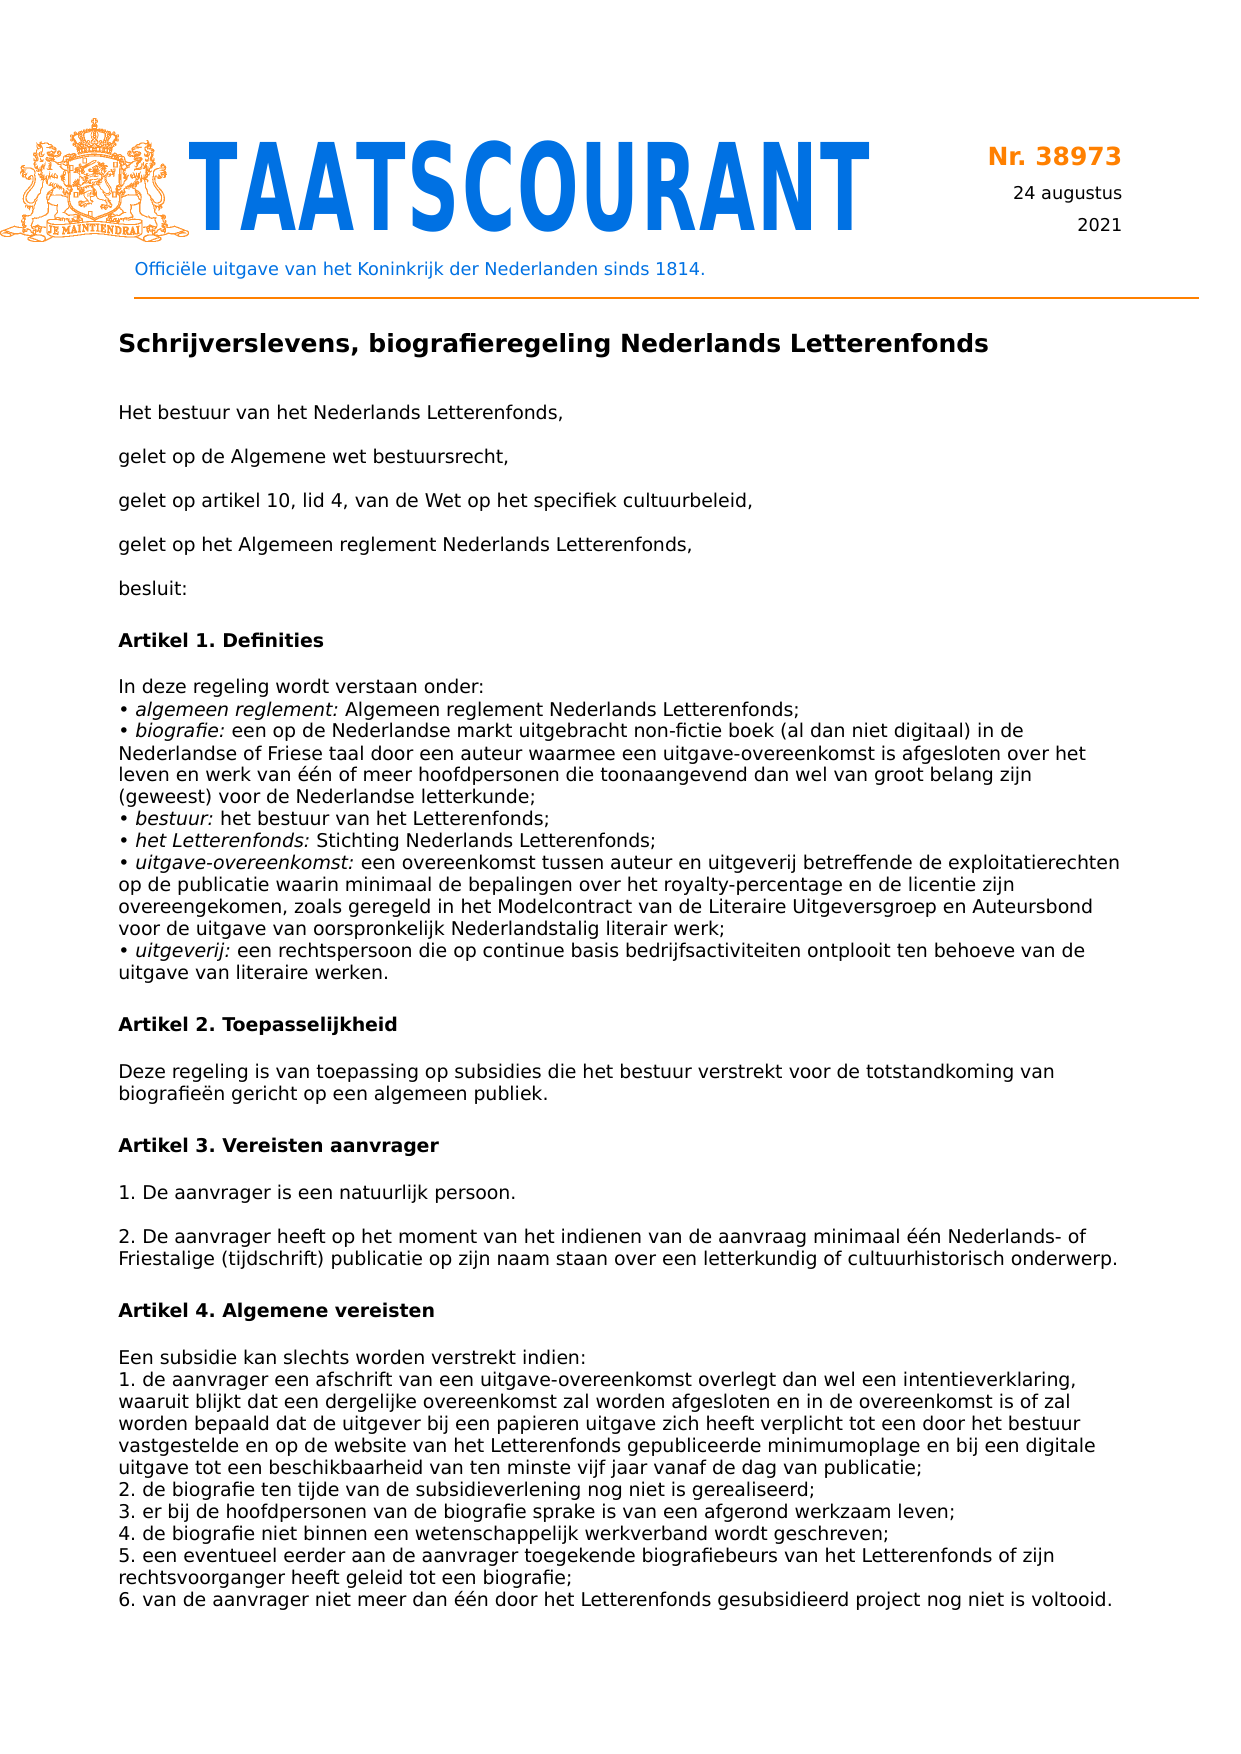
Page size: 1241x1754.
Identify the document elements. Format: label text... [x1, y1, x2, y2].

text gelet op het Algemeen reglement Nederlands Letterenfonds, [118, 534, 1122, 556]
text 2. de biografie ten tijde van de subsidieverlening nog niet is gerealiseerd; [118, 1479, 1122, 1501]
table_header STAATSCOURANT [134, 118, 939, 259]
picture [0, 118, 189, 242]
text In deze regeling wordt verstaan onder: [118, 676, 1122, 698]
text • het Letterenfonds: Stichting Nederlands Letterenfonds; [118, 830, 1122, 852]
subtitle Schrijverslevens, biografieregeling Nederlands Letterenfonds [118, 329, 1122, 358]
subtitle Artikel 3. Vereisten aanvrager [118, 1135, 1122, 1157]
table_header [0, 242, 134, 297]
text Een subsidie kan slechts worden verstrekt indien: [118, 1347, 1122, 1369]
subtitle Artikel 2. Toepasselijkheid [118, 1014, 1122, 1036]
subtitle Artikel 1. Definities [118, 629, 1122, 651]
text • biografie: een op de Nederlandse markt uitgebracht non-fictie boek (al dan niet digitaal) in de Nederlandse of Friese taal door een auteur waarmee een uitgave-overeenkomst is afgesloten over het leven en werk van één of meer hoofdpersonen die toonaangevend dan wel van groot belang zijn (geweest) voor de Nederlandse letterkunde; [118, 720, 1122, 808]
text 1. De aanvrager is een natuurlijk persoon. [118, 1182, 1122, 1204]
text 4. de biografie niet binnen een wetenschappelijk werkverband wordt geschreven; [118, 1523, 1122, 1545]
table_cell Officiële uitgave van het Koninkrijk der Nederlanden sinds 1814. [134, 259, 1199, 297]
table_cell 2021 [939, 209, 1199, 259]
table_header Nr. 38973 [939, 118, 1199, 177]
text Het bestuur van het Nederlands Letterenfonds, [118, 402, 1122, 424]
table_cell 24 augustus [939, 177, 1199, 209]
subtitle Artikel 4. Algemene vereisten [118, 1300, 1122, 1322]
text 2. De aanvrager heeft op het moment van het indienen van de aanvraag minimaal één Nederlands- of Friestalige (tijdschrift) publicatie op zijn naam staan over een letterkundig of cultuurhistorisch onderwerp. [118, 1226, 1122, 1270]
text 5. een eventueel eerder aan de aanvrager toegekende biografiebeurs van het Letterenfonds of zijn rechtsvoorganger heeft geleid tot een biografie; [118, 1545, 1122, 1589]
text gelet op artikel 10, lid 4, van de Wet op het specifiek cultuurbeleid, [118, 490, 1122, 512]
text • algemeen reglement: Algemeen reglement Nederlands Letterenfonds; [118, 698, 1122, 720]
text gelet op de Algemene wet bestuursrecht, [118, 446, 1122, 468]
text 3. er bij de hoofdpersonen van de biografie sprake is van een afgerond werkzaam leven; [118, 1501, 1122, 1523]
text • uitgeverij: een rechtspersoon die op continue basis bedrijfsactiviteiten ontplooit ten behoeve van de uitgave van literaire werken. [118, 940, 1122, 984]
text • uitgave-overeenkomst: een overeenkomst tussen auteur en uitgeverij betreffende de exploitatierechten op de publicatie waarin minimaal de bepalingen over het royalty-percentage en de licentie zijn overeengekomen, zoals geregeld in het Modelcontract van de Literaire Uitgeversgroep en Auteursbond voor de uitgave van oorspronkelijk Nederlandstalig literair werk; [118, 852, 1122, 940]
text Deze regeling is van toepassing op subsidies die het bestuur verstrekt voor de totstandkoming van biografieën gericht op een algemeen publiek. [118, 1061, 1122, 1105]
text • bestuur: het bestuur van het Letterenfonds; [118, 808, 1122, 830]
text 6. van de aanvrager niet meer dan één door het Letterenfonds gesubsidieerd project nog niet is voltooid. [118, 1589, 1122, 1611]
text besluit: [118, 577, 1122, 599]
text 1. de aanvrager een afschrift van een uitgave-overeenkomst overlegt dan wel een intentieverklaring, waaruit blijkt dat een dergelijke overeenkomst zal worden afgesloten en in de overeenkomst is of zal worden bepaald dat de uitgever bij een papieren uitgave zich heeft verplicht tot een door het bestuur vastgestelde en op de website van het Letterenfonds gepubliceerde minimumoplage en bij een digitale uitgave tot een beschikbaarheid van ten minste vijf jaar vanaf de dag van publicatie; [118, 1369, 1122, 1479]
